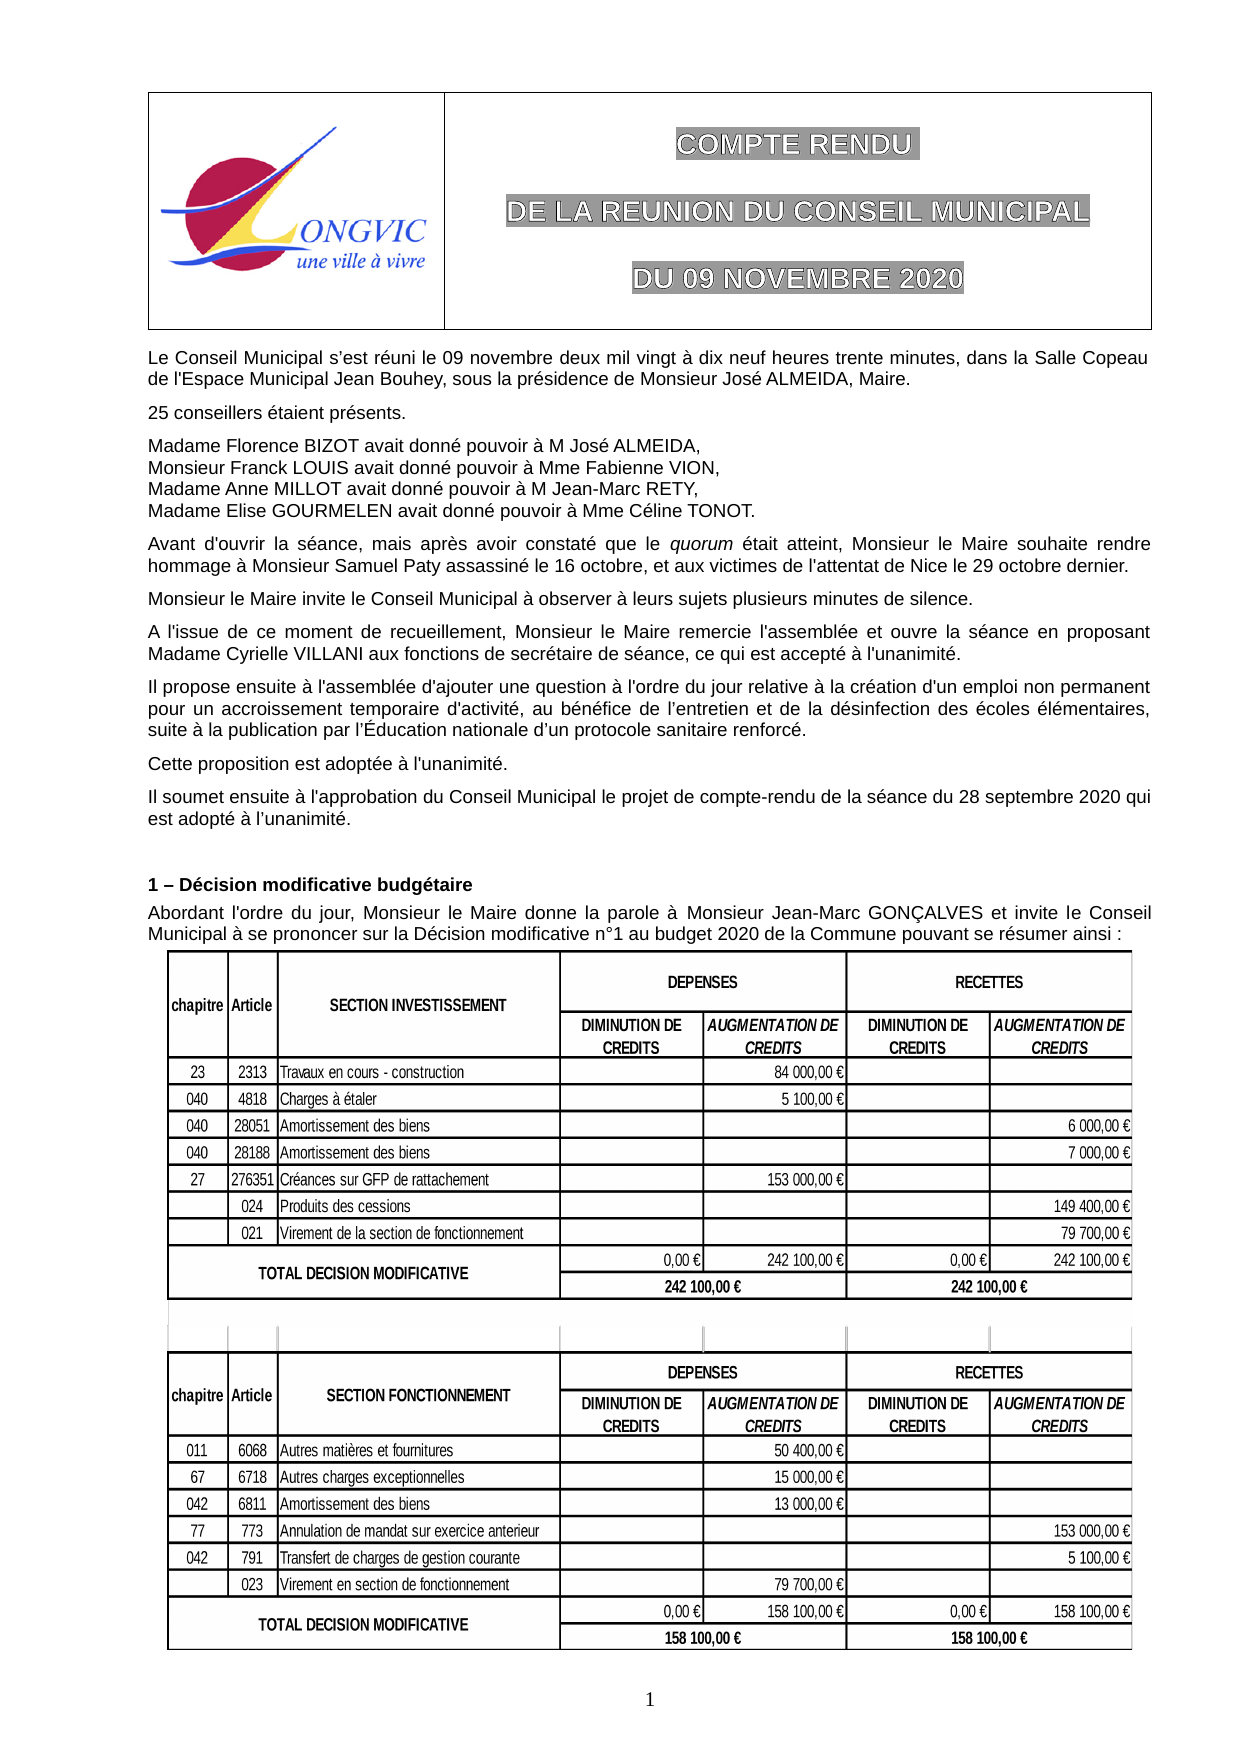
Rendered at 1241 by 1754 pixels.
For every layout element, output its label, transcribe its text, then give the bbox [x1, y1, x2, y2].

text A l'issue de ce moment de recueillement, Monsieur le Maire remercie l'assemblée et ouvre la séance en proposant Madame Cyrielle VILLANI aux fonctions de secrétaire de séance, ce qui est accepté à l'unanimité. [148, 621, 1152, 664]
text Il propose ensuite à l'assemblée d'ajouter une question à l'ordre du jour relative à la création d'un emploi non permanent pour un accroissement temporaire d'activité, au bénéfice de l’entretien et de la désinfection des écoles élémentaires, suite à la publication par l’Éducation nationale d’un protocole sanitaire renforcé. [148, 676, 1152, 741]
text Monsieur le Maire invite le Conseil Municipal à observer à leurs sujets plusieurs minutes de silence. [148, 588, 1152, 609]
text Il soumet ensuite à l'approbation du Conseil Municipal le projet de compte-rendu de la séance du 28 septembre 2020 qui est adopté à l’unanimité. [148, 786, 1152, 829]
text 1 – Décision modificative budgétaire [148, 874, 1152, 896]
text Le Conseil Municipal s’est réuni le 09 novembre deux mil vingt à dix neuf heures trente minutes, dans la Salle Copeau de l'Espace Municipal Jean Bouhey, sous la présidence de Monsieur José ALMEIDA, Maire. [148, 347, 1150, 390]
text 25 conseillers étaient présents. [148, 402, 1152, 423]
text Madame Elise GOURMELEN avait donné pouvoir à Mme Céline TONOT. [148, 499, 1152, 521]
text Monsieur Franck LOUIS avait donné pouvoir à Mme Fabienne VION, [148, 456, 1152, 478]
table_header COMPTE RENDU DE LA REUNION DU CONSEIL MUNICIPAL DU 09 NOVEMBRE 2020 [445, 93, 1151, 329]
text Cette proposition est adoptée à l'unanimité. [148, 752, 1152, 774]
table_header [149, 93, 444, 329]
text Avant d'ouvrir la séance, mais après avoir constaté que le quorum était atteint, Monsieur le Maire souhaite rendre hommage à Monsieur Samuel Paty assassiné le 16 octobre, et aux victimes de l'attentat de Nice le 29 octobre dernier. [148, 533, 1152, 576]
text Abordant l'ordre du jour, Monsieur le Maire donne la parole à Monsieur Jean-Marc GONÇALVES et invite le Conseil Municipal à se prononcer sur la Décision modificative n°1 au budget 2020 de la Commune pouvant se résumer ainsi : [148, 902, 1152, 945]
text Madame Anne MILLOT avait donné pouvoir à M Jean-Marc RETY, [148, 478, 1152, 499]
text Madame Florence BIZOT avait donné pouvoir à M José ALMEIDA, [148, 435, 1152, 456]
